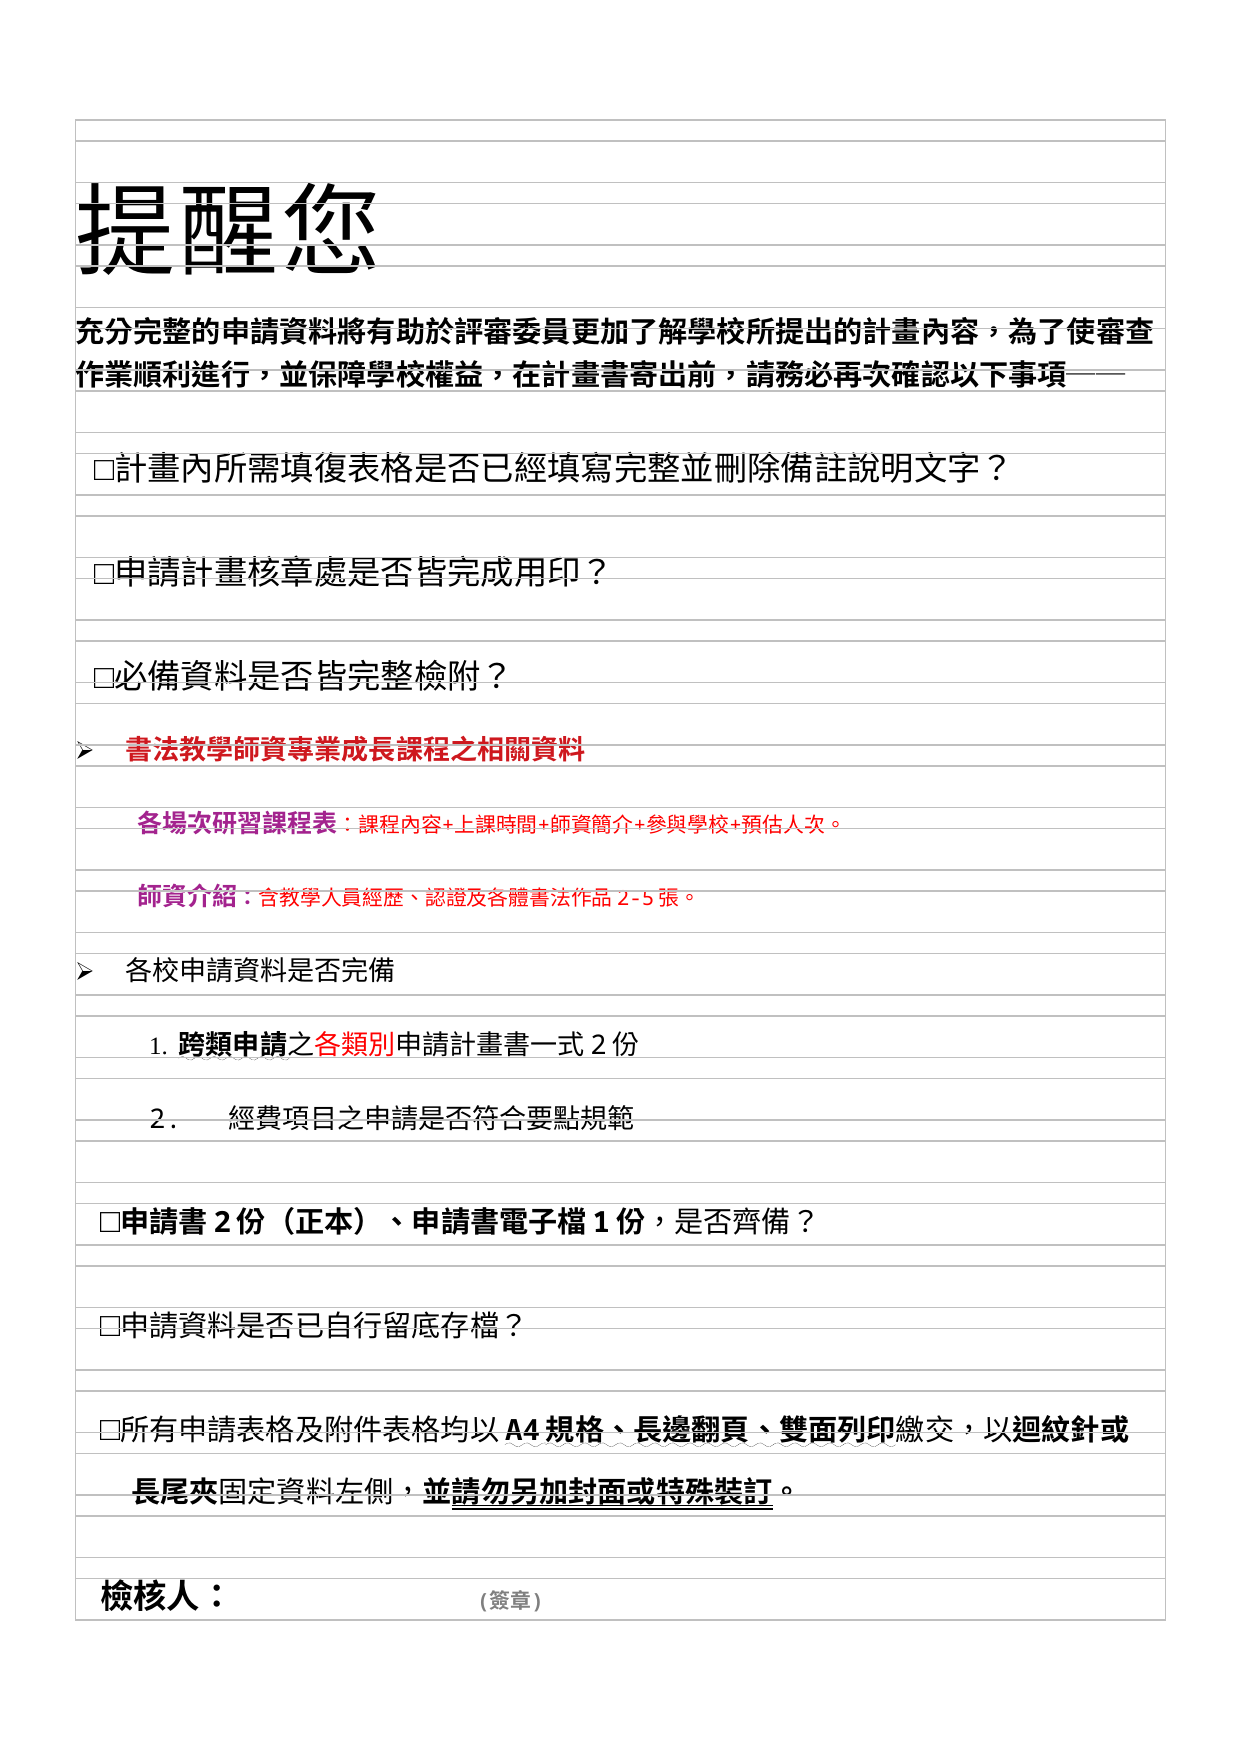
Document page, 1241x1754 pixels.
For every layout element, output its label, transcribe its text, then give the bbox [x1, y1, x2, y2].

text □申請計畫核章處是否皆完成用印？ [578, 558, 1165, 578]
text □所有申請表格及附件表格均以A4規格、長邊翻頁、雙面列印繳交，以迴紋針或長尾夾固定資料左側，並請勿另加封面或特殊裝訂。 [100, 1496, 1151, 1511]
text 各場次研習課程表：課程內容+上課時間+師資簡介+參與學校+預估人次。 [76, 829, 1165, 842]
list 書法教學師資專業成長課程之相關資料 [76, 746, 1165, 765]
text □申請資料是否已自行留底存檔？ [100, 1329, 1165, 1344]
text 提醒您 [76, 121, 1165, 140]
text [76, 871, 1165, 890]
text 提醒您 [123, 246, 136, 264]
text 各場次研習課程表：課程內容+上課時間+師資簡介+參與學校+預估人次。 [76, 808, 1165, 828]
list 經費項目之申請是否符合要點規範 [149, 1079, 1165, 1119]
text 檢核人： (簽章) [100, 1579, 1151, 1614]
text 提醒您 [98, 183, 308, 203]
text □申請計畫核章處是否皆完成用印？ [94, 528, 1165, 557]
text 各場次研習課程表：課程內容+上課時間+師資簡介+參與學校+預估人次。 [76, 779, 1165, 807]
text [76, 853, 1165, 869]
text [100, 1178, 1165, 1182]
text 提醒您 [296, 246, 307, 265]
text □必備資料是否皆完整檢附？ [94, 642, 1165, 682]
text 提醒您 [236, 207, 262, 216]
text □所有申請表格及附件表格均以A4規格、長邊翻頁、雙面列印繳交，以迴紋針或長尾夾固定資料左側，並請勿另加封面或特殊裝訂。 [100, 1454, 1151, 1494]
text 提醒您 [192, 212, 216, 244]
text [94, 424, 1165, 432]
text 充分完整的申請資料將有助於評審委員更加了解學校所提出的計畫內容，為了使審查作業順利進行，並保障學校權益，在計畫書寄出前，請務必再次確認以下事項── [76, 329, 1165, 369]
text □申請資料是否已自行留底存檔？ [100, 1282, 1165, 1307]
text 提醒您 [222, 246, 247, 265]
list [76, 927, 1165, 932]
text 提醒您 [366, 246, 1165, 265]
text □申請計畫核章處是否皆完成用印？ [132, 558, 202, 578]
list [1166, 927, 1202, 989]
list 經費項目之申請是否符合要點規範 [149, 1074, 1165, 1078]
list [149, 1058, 1165, 1063]
text 師資介紹：含教學人員經歷、認證及各體書法作品2-5張。 [76, 892, 1165, 916]
text [100, 1183, 1165, 1203]
text □必備資料是否皆完整檢附？ [1166, 632, 1202, 694]
list 書法教學師資專業成長課程之相關資料 [76, 706, 1165, 744]
text □申請計畫核章處是否皆完成用印？ [94, 579, 1165, 591]
text 提醒您 [236, 193, 262, 202]
text [94, 433, 1165, 453]
text 提醒您 [254, 246, 296, 265]
text □計畫內所需填復表格是否已經填寫完整並刪除備註說明文字？ [94, 454, 1165, 487]
list 跨類申請之各類別申請計畫書一式2份 [149, 1017, 1165, 1057]
list 經費項目之申請是否符合要點規範 [149, 1121, 1165, 1137]
text 提醒您 [192, 246, 216, 262]
text □必備資料是否皆完整檢附？ [94, 683, 1165, 694]
text 提醒您 [211, 212, 216, 232]
text □申請書2份（正本）、申請書電子檔1份，是否齊備？ [100, 1204, 1165, 1241]
text 各場次研習課程表：課程內容+上課時間+師資簡介+參與學校+預估人次。 [1166, 779, 1202, 842]
text 充分完整的申請資料將有助於評審委員更加了解學校所提出的計畫內容，為了使審查作業順利進行，並保障學校權益，在計畫書寄出前，請務必再次確認以下事項── [76, 371, 1165, 390]
text [1166, 853, 1202, 916]
list 各校申請資料是否完備 [76, 954, 1165, 989]
text 提醒您 [98, 246, 116, 265]
text 提醒您 [76, 204, 91, 244]
text [100, 1558, 1151, 1578]
text □申請計畫核章處是否皆完成用印？ [94, 558, 129, 578]
text 提醒您 [306, 183, 328, 203]
list 經費項目之申請是否符合要點規範 [1166, 1074, 1202, 1137]
list [1166, 1001, 1202, 1063]
text 提醒您 [98, 204, 196, 244]
text [100, 1552, 1151, 1557]
text 提醒您 [326, 199, 365, 203]
text □所有申請表格及附件表格均以A4規格、長邊翻頁、雙面列印繳交，以迴紋針或長尾夾固定資料左側，並請勿另加封面或特殊裝訂。 [100, 1392, 1151, 1432]
list 書法教學師資專業成長課程之相關資料 [1166, 706, 1202, 768]
text □申請計畫核章處是否皆完成用印？ [205, 558, 253, 578]
text 提醒您 [117, 257, 126, 265]
text □申請計畫核章處是否皆完成用印？ [501, 558, 519, 578]
text 提醒您 [123, 205, 156, 213]
text 充分完整的申請資料將有助於評審委員更加了解學校所提出的計畫內容，為了使審查作業順利進行，並保障學校權益，在計畫書寄出前，請務必再次確認以下事項── [76, 308, 1165, 328]
text 提醒您 [212, 204, 1165, 244]
text 提醒您 [232, 239, 247, 244]
text 提醒您 [76, 246, 91, 265]
text □所有申請表格及附件表格均以A4規格、長邊翻頁、雙面列印繳交，以迴紋針或長尾夾固定資料左側，並請勿另加封面或特殊裝訂。 [100, 1386, 1151, 1390]
text 提醒您 [76, 183, 91, 203]
text □申請計畫核章處是否皆完成用印？ [265, 558, 329, 578]
text □申請資料是否已自行留底存檔？ [100, 1308, 1165, 1328]
text 提醒您 [315, 246, 367, 265]
text □申請計畫核章處是否皆完成用印？ [320, 558, 498, 578]
text 提醒您 [329, 183, 1165, 203]
list [149, 1001, 1165, 1015]
text 提醒您 [143, 246, 186, 265]
list [76, 933, 1165, 953]
text 提醒您 [76, 142, 1165, 182]
text 提醒您 [123, 192, 156, 200]
text □所有申請表格及附件表格均以A4規格、長邊翻頁、雙面列印繳交，以迴紋針或長尾夾固定資料左側，並請勿另加封面或特殊裝訂。 [100, 1433, 1151, 1453]
text 提醒您 [192, 212, 197, 235]
text □必備資料是否皆完整檢附？ [94, 632, 1165, 640]
text 提醒您 [76, 267, 1165, 307]
